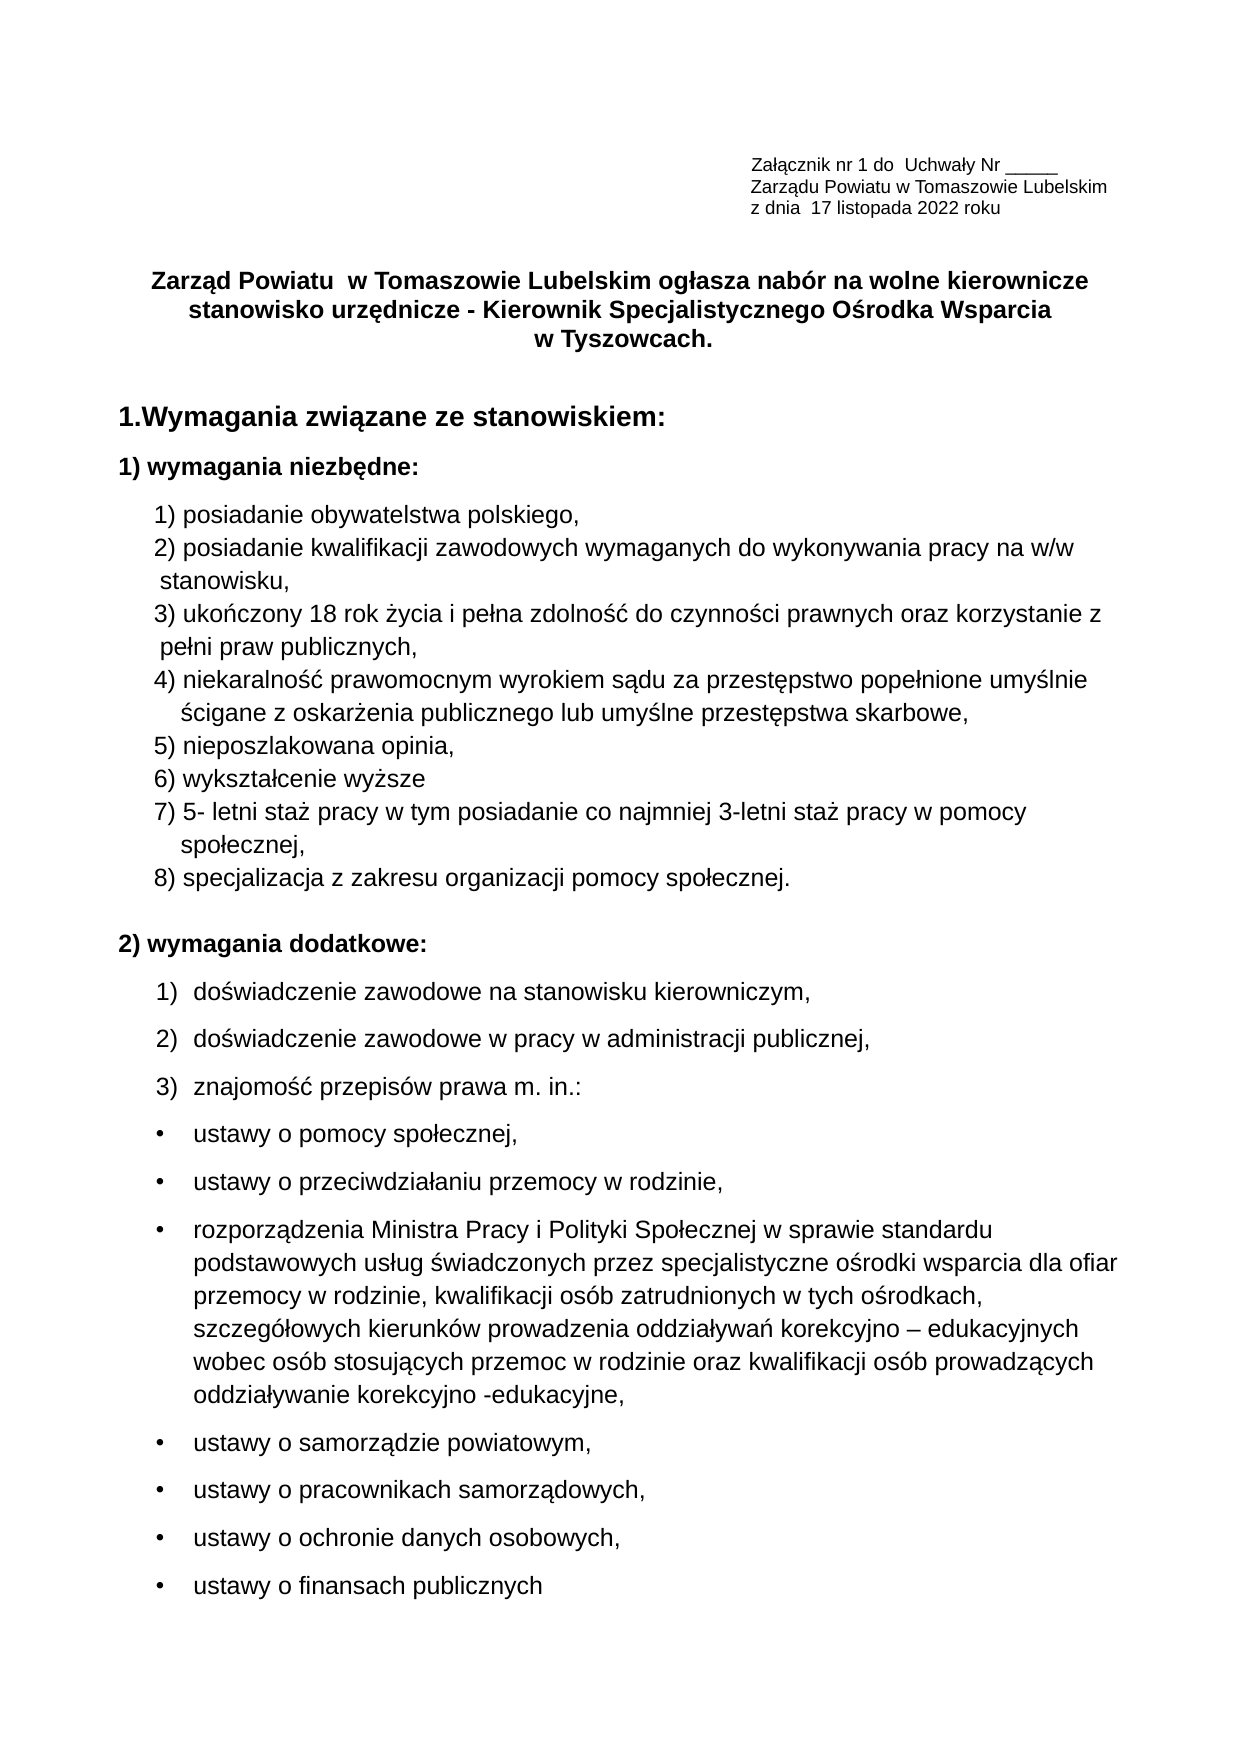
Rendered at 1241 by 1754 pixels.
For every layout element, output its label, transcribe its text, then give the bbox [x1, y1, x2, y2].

text Zarząd Powiatu w Tomaszowie Lubelskim ogłasza nabór na wolne kierownicze stanowisko urzędnicze - Kierownik Specjalistycznego Ośrodka Wsparcia [118, 266, 1122, 324]
list ustawy o pomocy społecznej, [156, 1119, 1122, 1148]
list ukończony 18 rok życia i pełna zdolność do czynności prawnych oraz korzystanie z pełni praw publicznych, [153, 599, 1122, 660]
text 1.Wymagania związane ze stanowiskiem: [118, 400, 1122, 433]
text 2) wymagania dodatkowe: [118, 929, 1122, 958]
list ustawy o finansach publicznych [156, 1571, 1122, 1599]
list ustawy o przeciwdziałaniu przemocy w rodzinie, [156, 1167, 1122, 1196]
list niekaralność prawomocnym wyrokiem sądu za przestępstwo popełnione umyślnie [153, 665, 1122, 693]
list doświadczenie zawodowe w pracy w administracji publicznej, [156, 1024, 1122, 1053]
text w Tyszowcach. [118, 324, 1122, 353]
list nieposzlakowana opinia, [153, 731, 1122, 759]
list ustawy o pracownikach samorządowych, [156, 1475, 1122, 1504]
list posiadanie obywatelstwa polskiego, [153, 499, 1122, 528]
list posiadanie kwalifikacji zawodowych wymaganych do wykonywania pracy na w/w stanowisku, [153, 533, 1122, 594]
list ustawy o samorządzie powiatowym, [156, 1427, 1122, 1456]
text z dnia 17 listopada 2022 roku [118, 197, 1122, 219]
text Załącznik nr 1 do Uchwały Nr _____ [118, 152, 1122, 176]
list znajomość przepisów prawa m. in.: [156, 1072, 1122, 1100]
text 1) wymagania niezbędne: [118, 452, 1122, 481]
list rozporządzenia Ministra Pracy i Polityki Społecznej w sprawie standardu podstawowych usług świadczonych przez specjalistyczne ośrodki wsparcia dla ofiar przemocy w rodzinie, kwalifikacji osób zatrudnionych w tych ośrodkach, szczegółowych kierunków prowadzenia oddziaływań korekcyjno – edukacyjnych wobec osób stosujących przemoc w rodzinie oraz kwalifikacji osób prowadzących oddziaływanie korekcyjno -edukacyjne, [156, 1215, 1122, 1409]
list specjalizacja z zakresu organizacji pomocy społecznej. [153, 863, 1122, 892]
list doświadczenie zawodowe na stanowisku kierowniczym, [156, 976, 1122, 1005]
list społecznej, [153, 830, 1122, 858]
list wykształcenie wyższe [153, 764, 1122, 792]
text Zarządu Powiatu w Tomaszowie Lubelskim [118, 176, 1122, 197]
list ścigane z oskarżenia publicznego lub umyślne przestępstwa skarbowe, [153, 698, 1122, 726]
list ustawy o ochronie danych osobowych, [156, 1523, 1122, 1552]
list 5- letni staż pracy w tym posiadanie co najmniej 3-letni staż pracy w pomocy [153, 797, 1122, 826]
